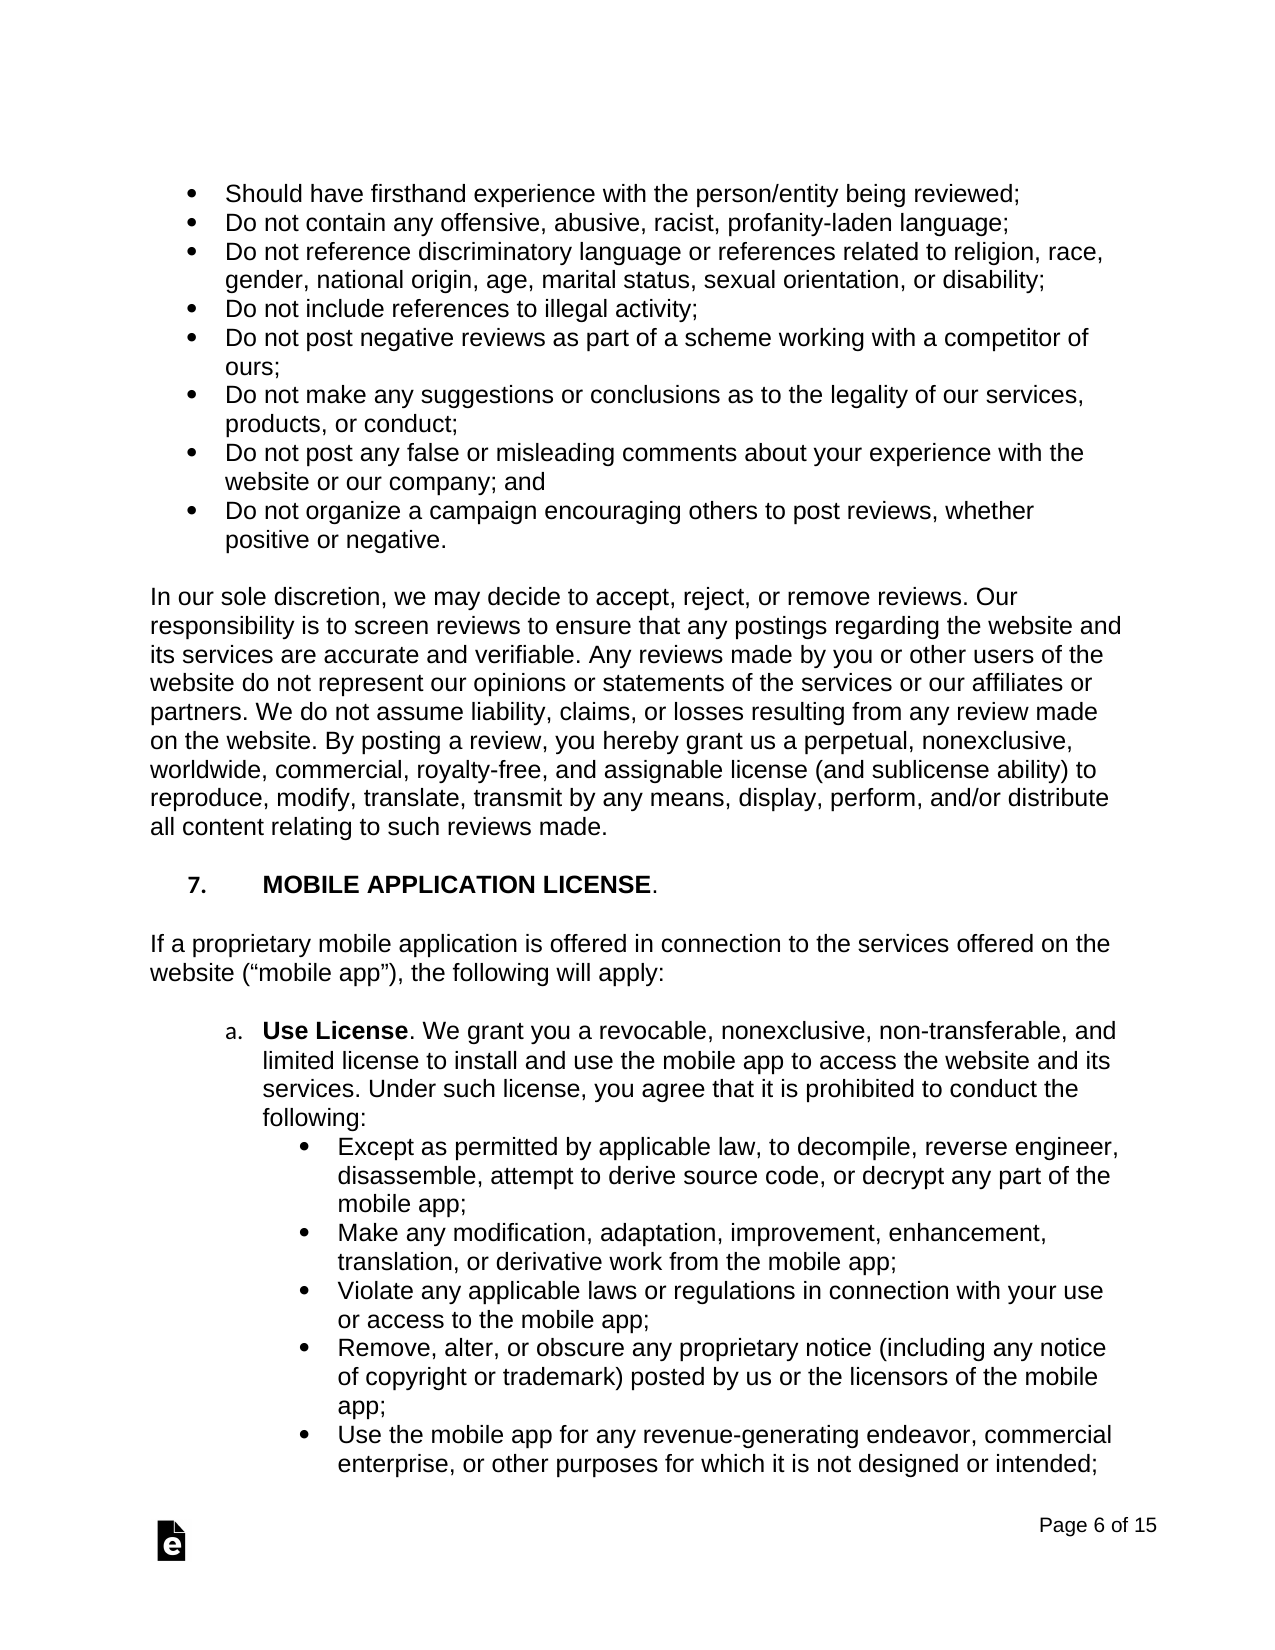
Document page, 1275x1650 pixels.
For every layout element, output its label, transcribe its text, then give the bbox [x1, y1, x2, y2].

list Do not organize a campaign encouraging others to post reviews, whether positive or negative. [187, 496, 1125, 553]
list Do not post negative reviews as part of a scheme working with a competitor of ours; [187, 323, 1125, 381]
list Remove, alter, or obscure any proprietary notice (including any notice of copyright or trademark) posted by us or the licensors of the mobile app; [300, 1333, 1125, 1420]
text In our sole discretion, we may decide to accept, reject, or remove reviews. Our responsibility is to screen reviews to ensure that any postings regarding the website and its services are accurate and verifiable. Any reviews made by you or other users of the website do not represent our opinions or statements of the services or our affiliates or partners. We do not assume liability, claims, or losses resulting from any review made on the website. By posting a review, you hereby grant us a perpetual, nonexclusive, worldwide, commercial, royalty-free, and assignable license (and sublicense ability) to reproduce, modify, translate, transmit by any means, display, perform, and/or distribute all content relating to such reviews made. [150, 582, 1125, 841]
text If a proprietary mobile application is offered in connection to the services offered on the website (“mobile app”), the following will apply: [150, 929, 1125, 986]
list Use the mobile app for any revenue-generating endeavor, commercial enterprise, or other purposes for which it is not designed or intended; [300, 1420, 1125, 1477]
list Do not make any suggestions or conclusions as to the legality of our services, products, or conduct; [187, 381, 1125, 438]
list Do not reference discriminatory language or references related to religion, race, gender, national origin, age, marital status, sexual orientation, or disability; [187, 236, 1125, 294]
list Except as permitted by applicable law, to decompile, reverse engineer, disassemble, attempt to derive source code, or decrypt any part of the mobile app; [300, 1132, 1125, 1218]
list Violate any applicable laws or regulations in connection with your use or access to the mobile app; [300, 1276, 1125, 1333]
list Should have firsthand experience with the person/entity being reviewed; [187, 179, 1125, 208]
list Do not post any false or misleading comments about your experience with the website or our company; and [187, 438, 1125, 496]
list Use License. We grant you a revocable, nonexclusive, non-transferable, and limited license to install and use the mobile app to access the website and its services. Under such license, you agree that it is prohibited to conduct the following: [225, 1015, 1125, 1132]
list MOBILE APPLICATION LICENSE. [187, 869, 1125, 900]
list Do not include references to illegal activity; [187, 294, 1125, 323]
list Do not contain any offensive, abusive, racist, profanity-laden language; [187, 208, 1125, 236]
list Make any modification, adaptation, improvement, enhancement, translation, or derivative work from the mobile app; [300, 1218, 1125, 1276]
